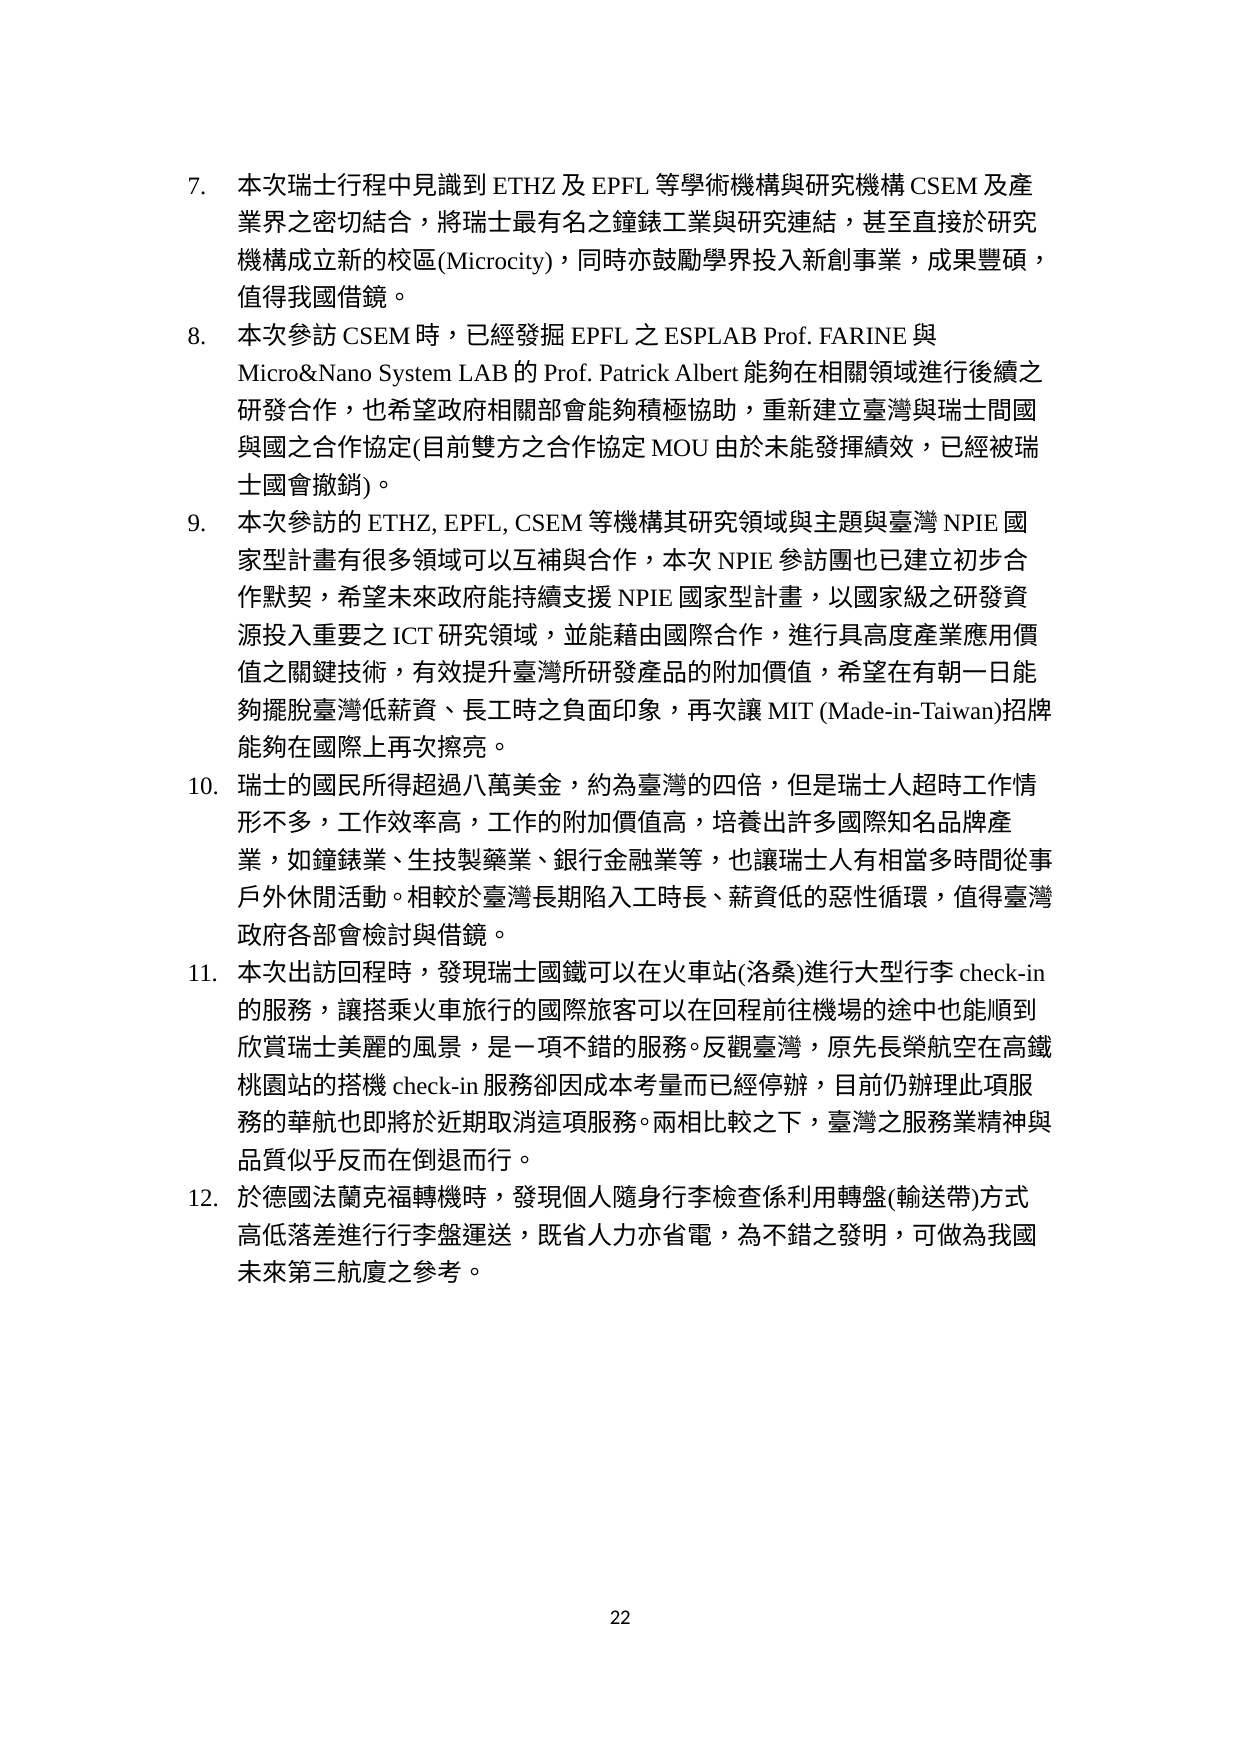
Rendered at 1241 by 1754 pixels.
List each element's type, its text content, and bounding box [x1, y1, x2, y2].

list 於德國法蘭克福轉機時，發現個人隨身行李檢查係利用轉盤(輸送帶)方式高低落差進行行李盤運送，既省人力亦省電，為不錯之發明，可做為我國未來第三航廈之參考。 [187, 1177, 1053, 1289]
list 本次出訪回程時，發現瑞士國鐵可以在火車站(洛桑)進行大型行李check-in的服務，讓搭乘火車旅行的國際旅客可以在回程前往機場的途中也能順到欣賞瑞士美麗的風景，是ㄧ項不錯的服務。反觀臺灣，原先長榮航空在高鐵桃園站的搭機check-in服務卻因成本考量而已經停辦，目前仍辦理此項服務的華航也即將於近期取消這項服務。兩相比較之下，臺灣之服務業精神與品質似乎反而在倒退而行。 [187, 952, 1053, 1177]
list 瑞士的國民所得超過八萬美金，約為臺灣的四倍，但是瑞士人超時工作情形不多，工作效率高，工作的附加價值高，培養出許多國際知名品牌產業，如鐘錶業、生技製藥業、銀行金融業等，也讓瑞士人有相當多時間從事戶外休閒活動。相較於臺灣長期陷入工時長、薪資低的惡性循環，值得臺灣政府各部會檢討與借鏡。 [187, 764, 1053, 952]
list 本次瑞士行程中見識到ETHZ及EPFL等學術機構與研究機構CSEM及產業界之密切結合，將瑞士最有名之鐘錶工業與研究連結，甚至直接於研究機構成立新的校區(Microcity)，同時亦鼓勵學界投入新創事業，成果豐碩，值得我國借鏡。 [187, 164, 1053, 314]
list 本次參訪的ETHZ, EPFL, CSEM等機構其研究領域與主題與臺灣NPIE國家型計畫有很多領域可以互補與合作，本次NPIE參訪團也已建立初步合作默契，希望未來政府能持續支援NPIE國家型計畫，以國家級之研發資源投入重要之ICT研究領域，並能藉由國際合作，進行具高度產業應用價值之關鍵技術，有效提升臺灣所研發產品的附加價值，希望在有朝一日能夠擺脫臺灣低薪資、長工時之負面印象，再次讓MIT (Made-in-Taiwan)招牌能夠在國際上再次擦亮。 [187, 502, 1053, 764]
list 本次參訪CSEM時，已經發掘EPFL之ESPLAB Prof. FARINE與Micro&Nano System LAB的Prof. Patrick Albert能夠在相關領域進行後續之研發合作，也希望政府相關部會能夠積極協助，重新建立臺灣與瑞士間國與國之合作協定(目前雙方之合作協定MOU由於未能發揮績效，已經被瑞士國會撤銷)。 [187, 314, 1053, 502]
